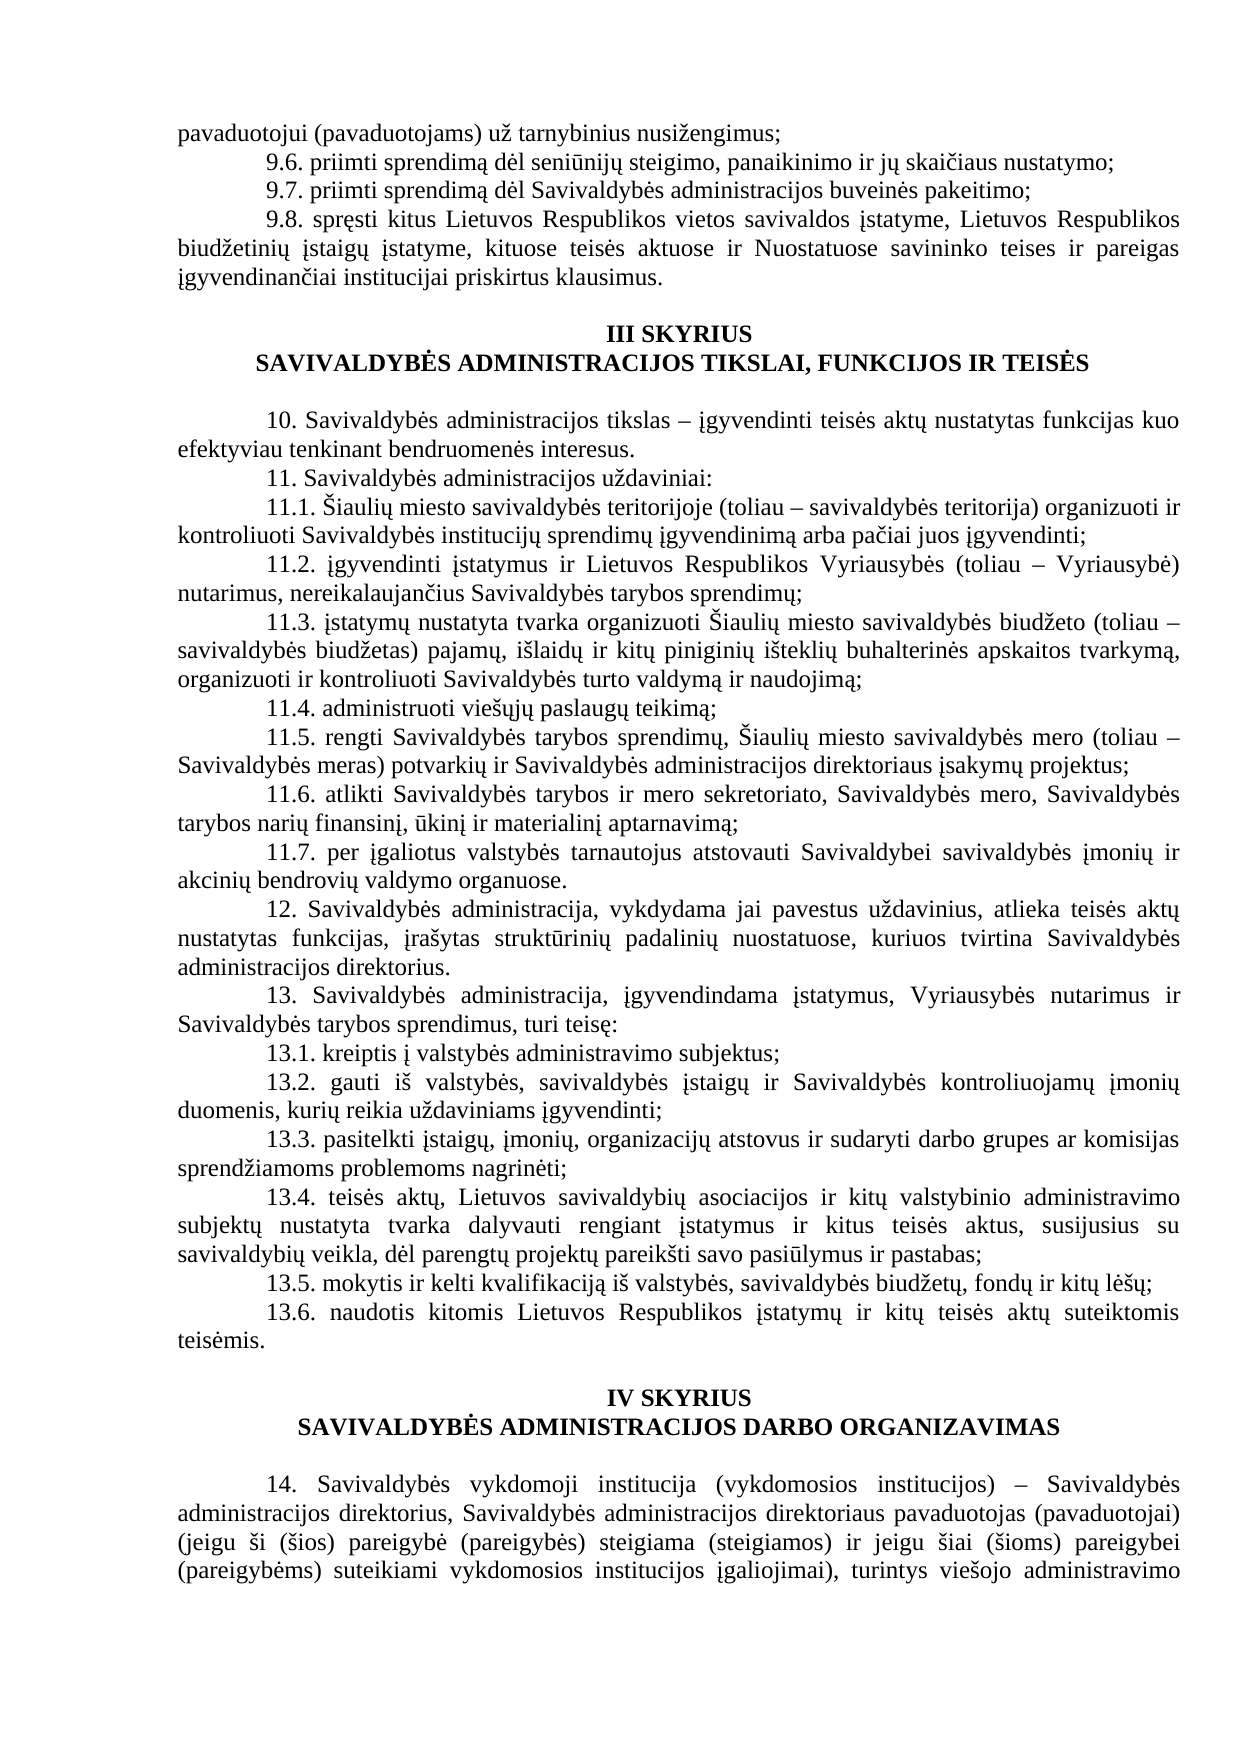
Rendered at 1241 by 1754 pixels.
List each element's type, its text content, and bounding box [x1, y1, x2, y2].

text 11.6. atlikti Savivaldybės tarybos ir mero sekretoriato, Savivaldybės mero, Savivaldybės tarybos narių finansinį, ūkinį ir materialinį aptarnavimą; [177, 779, 1181, 837]
text 13.1. kreiptis į valstybės administravimo subjektus; [177, 1038, 1181, 1067]
text 9.8. spręsti kitus Lietuvos Respublikos vietos savivaldos įstatyme, Lietuvos Respublikos biudžetinių įstaigų įstatyme, kituose teisės aktuose ir Nuostatuose savininko teises ir pareigas įgyvendinančiai institucijai priskirtus klausimus. [177, 204, 1181, 291]
text 13.3. pasitelkti įstaigų, įmonių, organizacijų atstovus ir sudaryti darbo grupes ar komisijas sprendžiamoms problemoms nagrinėti; [177, 1124, 1181, 1182]
text 13.6. naudotis kitomis Lietuvos Respublikos įstatymų ir kitų teisės aktų suteiktomis teisėmis. [177, 1297, 1181, 1354]
text IV SKYRIUS [177, 1383, 1181, 1412]
text 11.3. įstatymų nustatyta tvarka organizuoti Šiaulių miesto savivaldybės biudžeto (toliau – savivaldybės biudžetas) pajamų, išlaidų ir kitų piniginių išteklių buhalterinės apskaitos tvarkymą, organizuoti ir kontroliuoti Savivaldybės turto valdymą ir naudojimą; [177, 607, 1181, 693]
text III SKYRIUS [177, 319, 1181, 348]
text 11.2. įgyvendinti įstatymus ir Lietuvos Respublikos Vyriausybės (toliau – Vyriausybė) nutarimus, nereikalaujančius Savivaldybės tarybos sprendimų; [177, 549, 1181, 607]
text 11.7. per įgaliotus valstybės tarnautojus atstovauti Savivaldybei savivaldybės įmonių ir akcinių bendrovių valdymo organuose. [177, 837, 1181, 894]
text 13.5. mokytis ir kelti kvalifikaciją iš valstybės, savivaldybės biudžetų, fondų ir kitų lėšų; [177, 1268, 1181, 1297]
text 11.1. Šiaulių miesto savivaldybės teritorijoje (toliau – savivaldybės teritorija) organizuoti ir kontroliuoti Savivaldybės institucijų sprendimų įgyvendinimą arba pačiai juos įgyvendinti; [177, 492, 1181, 549]
text 13.2. gauti iš valstybės, savivaldybės įstaigų ir Savivaldybės kontroliuojamų įmonių duomenis, kurių reikia uždaviniams įgyvendinti; [177, 1067, 1181, 1124]
text SAVIVALDYBĖS ADMINISTRACIJOS TIKSLAI, FUNKCIJOS IR TEISĖS [177, 348, 1181, 377]
text 14. Savivaldybės vykdomoji institucija (vykdomosios institucijos) – Savivaldybės administracijos direktorius, Savivaldybės administracijos direktoriaus pavaduotojas (pavaduotojai) (jeigu ši (šios) pareigybė (pareigybės) steigiama (steigiamos) ir jeigu šiai (šioms) pareigybei (pareigybėms) suteikiami vykdomosios institucijos įgaliojimai), turintys viešojo administravimo [177, 1469, 1181, 1584]
text SAVIVALDYBĖS ADMINISTRACIJOS DARBO ORGANIZAVIMAS [177, 1412, 1181, 1441]
text 11. Savivaldybės administracijos uždaviniai: [177, 463, 1181, 492]
text 11.5. rengti Savivaldybės tarybos sprendimų, Šiaulių miesto savivaldybės mero (toliau – Savivaldybės meras) potvarkių ir Savivaldybės administracijos direktoriaus įsakymų projektus; [177, 722, 1181, 779]
text 9.6. priimti sprendimą dėl seniūnijų steigimo, panaikinimo ir jų skaičiaus nustatymo; [177, 147, 1181, 176]
text pavaduotojui (pavaduotojams) už tarnybinius nusižengimus; [177, 118, 1181, 147]
text 11.4. administruoti viešųjų paslaugų teikimą; [177, 693, 1181, 722]
text 10. Savivaldybės administracijos tikslas – įgyvendinti teisės aktų nustatytas funkcijas kuo efektyviau tenkinant bendruomenės interesus. [177, 406, 1181, 463]
text 13.4. teisės aktų, Lietuvos savivaldybių asociacijos ir kitų valstybinio administravimo subjektų nustatyta tvarka dalyvauti rengiant įstatymus ir kitus teisės aktus, susijusius su savivaldybių veikla, dėl parengtų projektų pareikšti savo pasiūlymus ir pastabas; [177, 1182, 1181, 1268]
text 12. Savivaldybės administracija, vykdydama jai pavestus uždavinius, atlieka teisės aktų nustatytas funkcijas, įrašytas struktūrinių padalinių nuostatuose, kuriuos tvirtina Savivaldybės administracijos direktorius. [177, 894, 1181, 981]
text 13. Savivaldybės administracija, įgyvendindama įstatymus, Vyriausybės nutarimus ir Savivaldybės tarybos sprendimus, turi teisę: [177, 981, 1181, 1038]
text 9.7. priimti sprendimą dėl Savivaldybės administracijos buveinės pakeitimo; [177, 176, 1181, 204]
